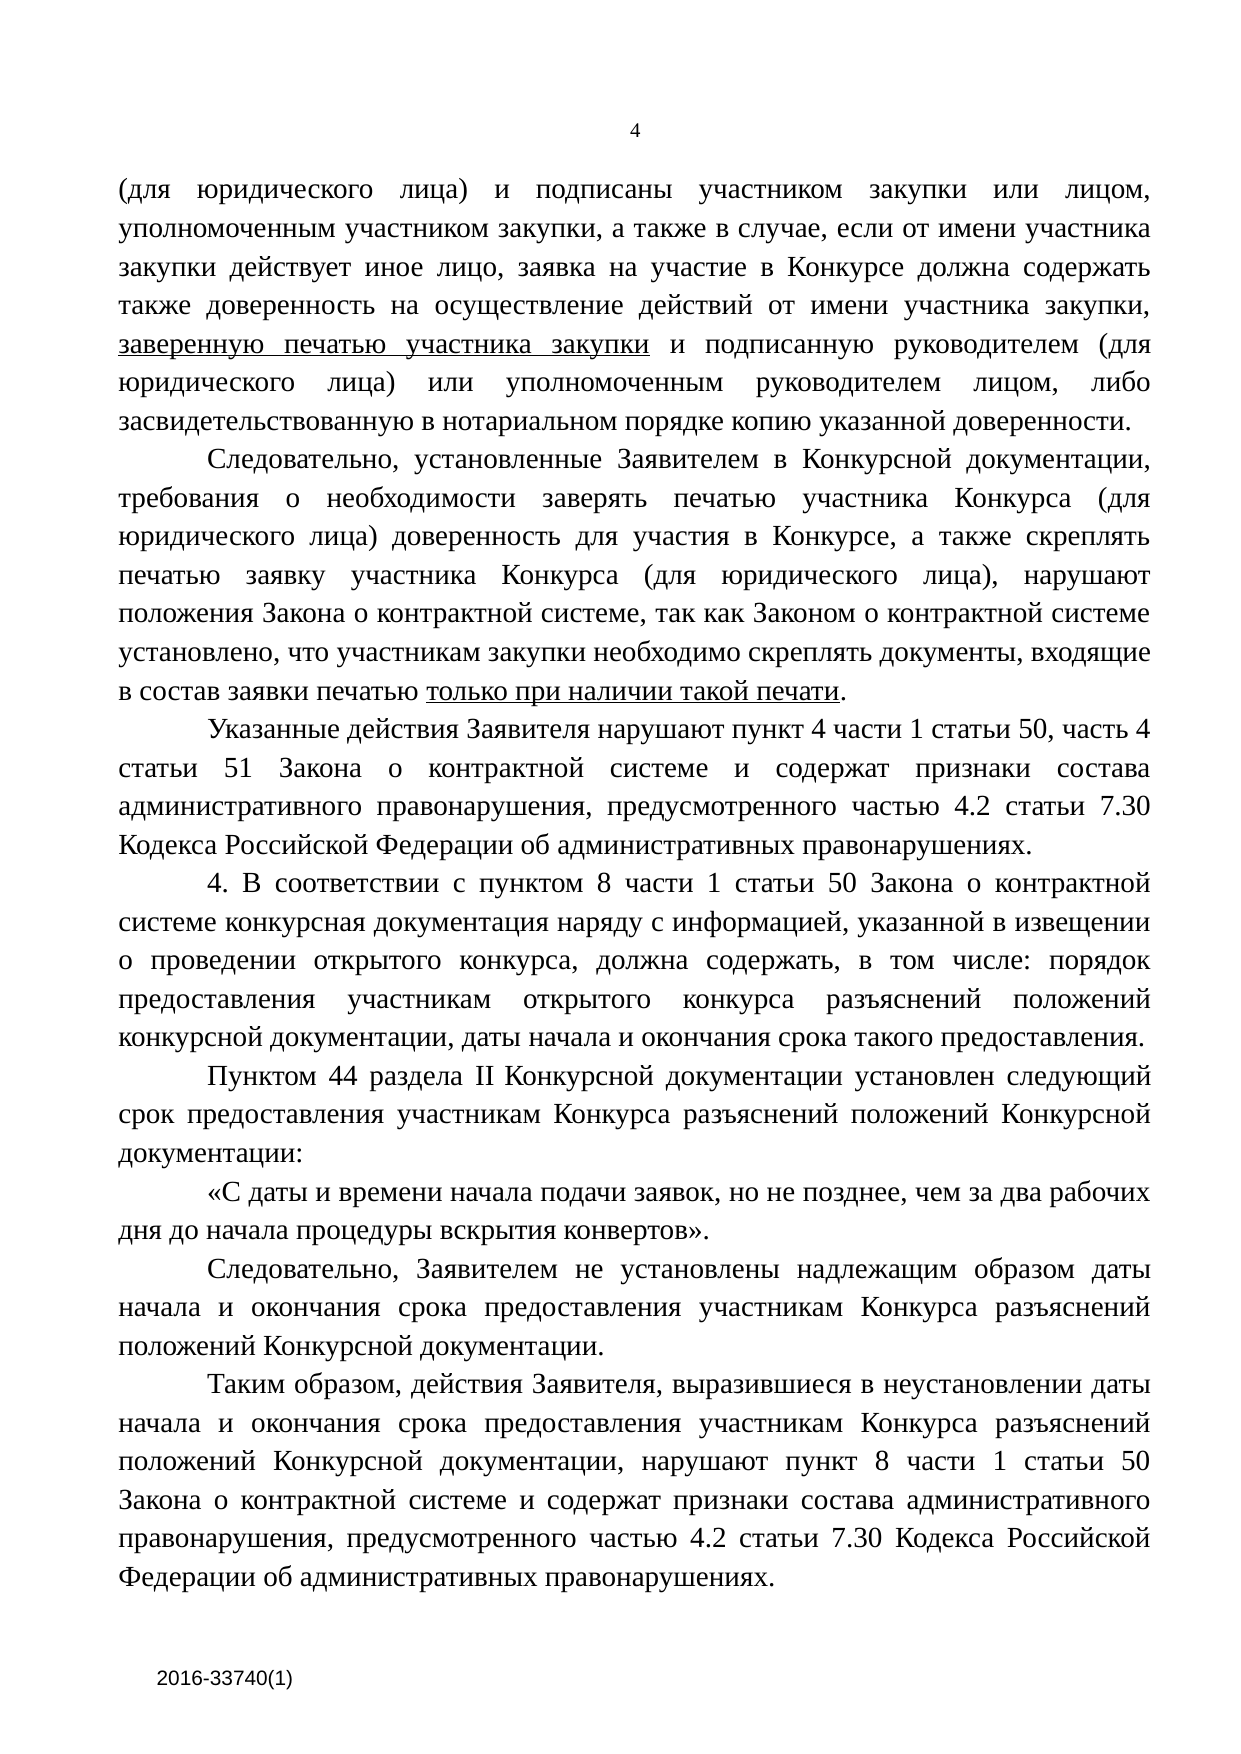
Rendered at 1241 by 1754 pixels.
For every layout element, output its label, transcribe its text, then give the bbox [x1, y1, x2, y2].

text Следовательно, установленные Заявителем в Конкурсной документации, требования о необходимости заверять печатью участника Конкурса (для юридического лица) доверенность для участия в Конкурсе, а также скреплять печатью заявку участника Конкурса (для юридического лица), нарушают положения Закона о контрактной системе, так как Законом о контрактной системе установлено, что участникам закупки необходимо скреплять документы, входящие в состав заявки печатью только при наличии такой печати. [118, 441, 1152, 706]
text Пунктом 44 раздела II Конкурсной документации установлен следующий срок предоставления участникам Конкурса разъяснений положений Конкурсной документации: [118, 1058, 1152, 1169]
text 4. В соответствии с пунктом 8 части 1 статьи 50 Закона о контрактной системе конкурсная документация наряду с информацией, указанной в извещении о проведении открытого конкурса, должна содержать, в том числе: порядок предоставления участникам открытого конкурса разъяснений положений конкурсной документации, даты начала и окончания срока такого предоставления. [118, 865, 1152, 1053]
text Указанные действия Заявителя нарушают пункт 4 части 1 статьи 50, часть 4 статьи 51 Закона о контрактной системе и содержат признаки состава административного правонарушения, предусмотренного частью 4.2 статьи 7.30 Кодекса Российской Федерации об административных правонарушениях. [118, 711, 1152, 860]
text (для юридического лица) и подписаны участником закупки или лицом, уполномоченным участником закупки, а также в случае, если от имени участника закупки действует иное лицо, заявка на участие в Конкурсе должна содержать также доверенность на осуществление действий от имени участника закупки, заверенную печатью участника закупки и подписанную руководителем (для юридического лица) или уполномоченным руководителем лицом, либо засвидетельствованную в нотариальном порядке копию указанной доверенности. [118, 172, 1152, 436]
text Следовательно, Заявителем не установлены надлежащим образом даты начала и окончания срока предоставления участникам Конкурса разъяснений положений Конкурсной документации. [118, 1251, 1152, 1361]
text «С даты и времени начала подачи заявок, но не позднее, чем за два рабочих дня до начала процедуры вскрытия конвертов». [118, 1174, 1152, 1246]
text Таким образом, действия Заявителя, выразившиеся в неустановлении даты начала и окончания срока предоставления участникам Конкурса разъяснений положений Конкурсной документации, нарушают пункт 8 части 1 статьи 50 Закона о контрактной системе и содержат признаки состава административного правонарушения, предусмотренного частью 4.2 статьи 7.30 Кодекса Российской Федерации об административных правонарушениях. [118, 1366, 1152, 1593]
